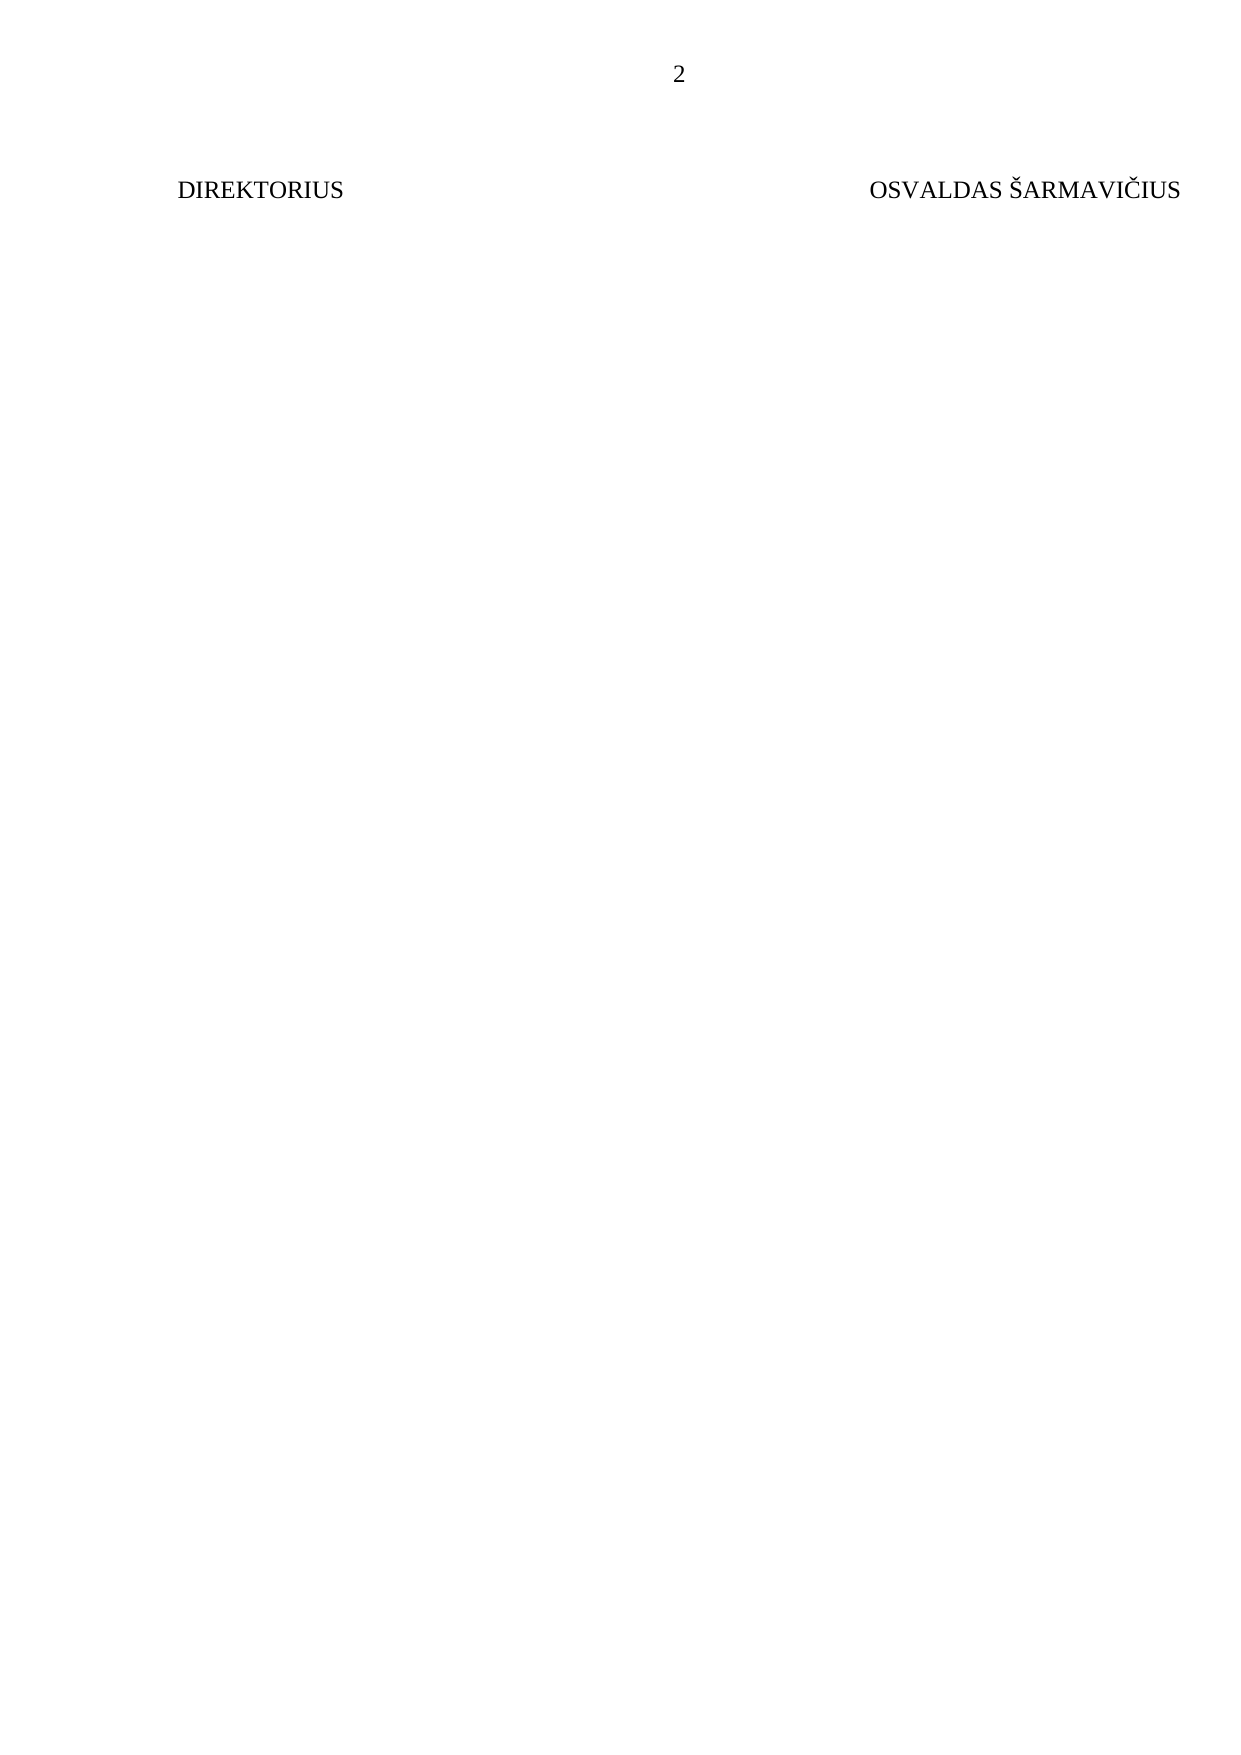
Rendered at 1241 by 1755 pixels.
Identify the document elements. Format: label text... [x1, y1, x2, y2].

text DIREKTORIUS OSVALDAS ŠARMAVIČIUS [177, 176, 1181, 204]
